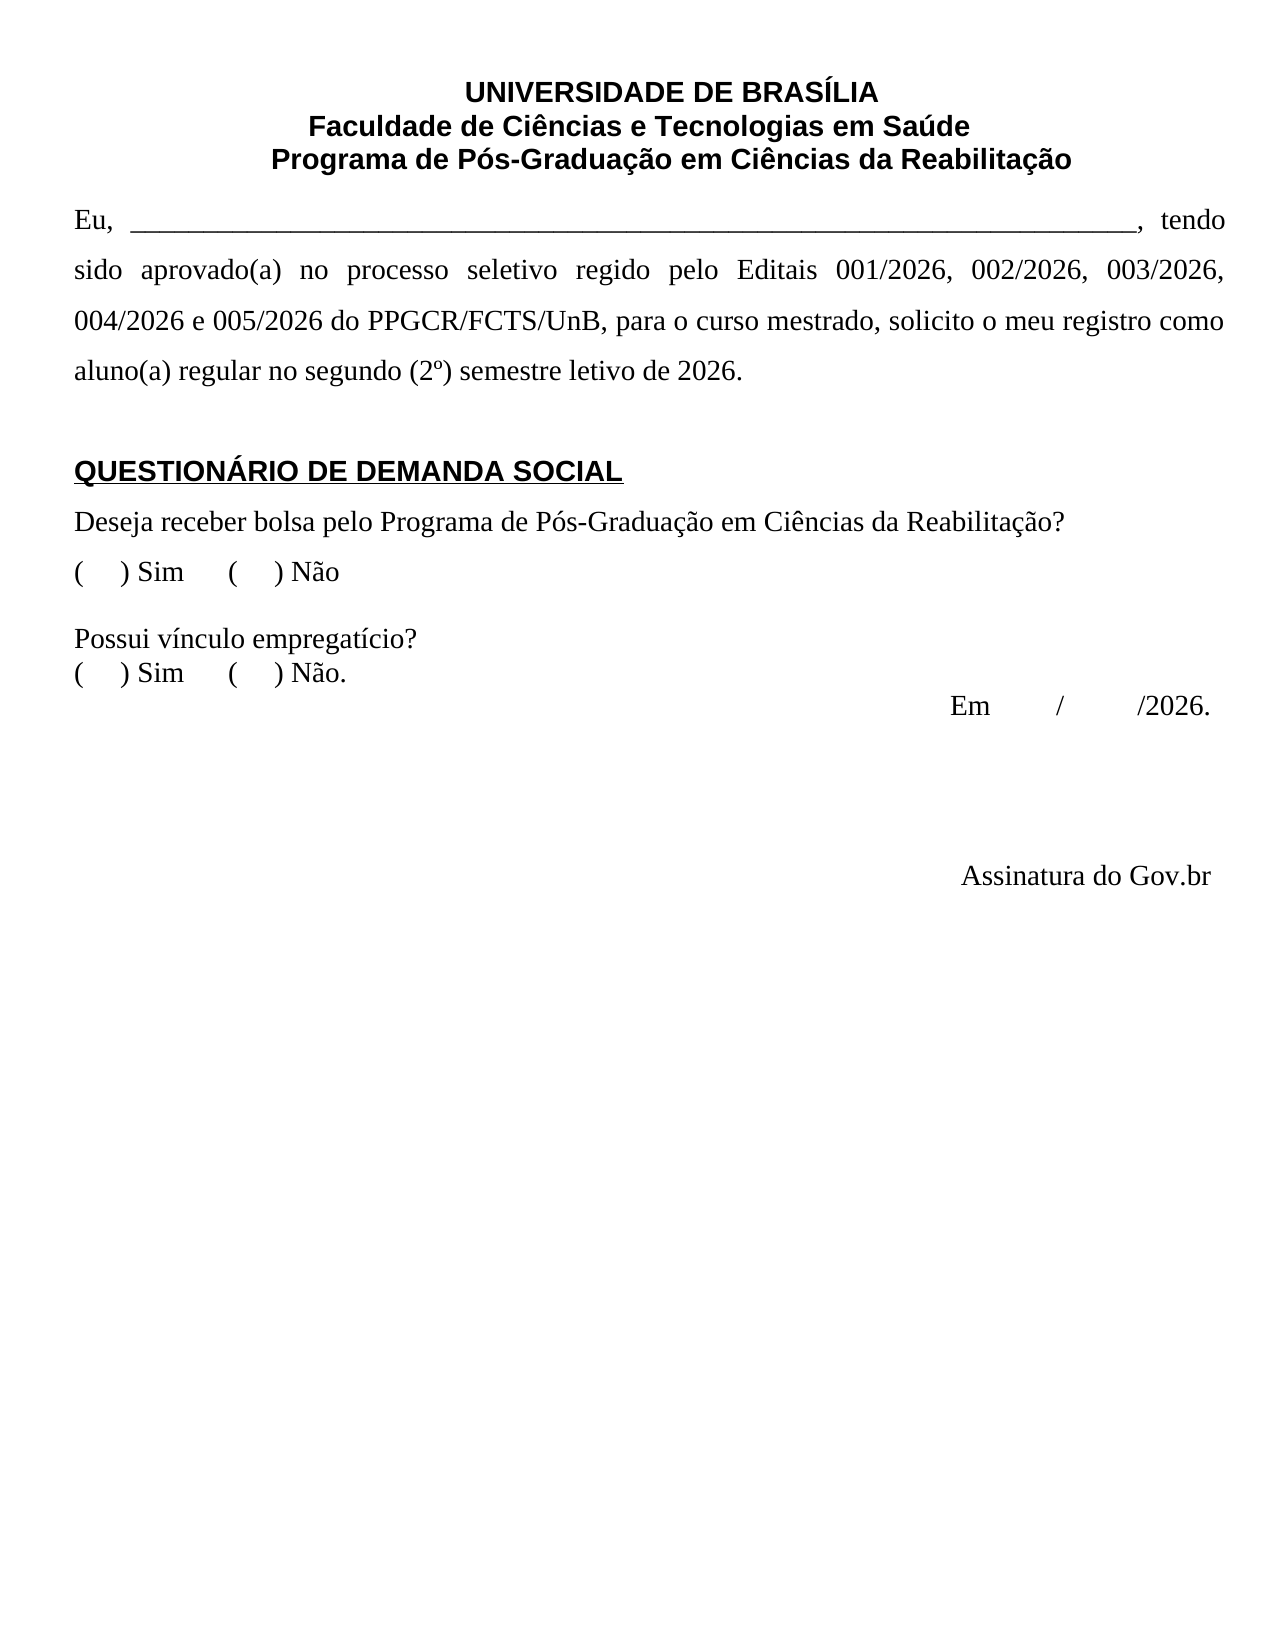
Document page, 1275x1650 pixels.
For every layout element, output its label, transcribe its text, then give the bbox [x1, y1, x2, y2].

text Questionário de Demanda Social [74, 453, 1270, 487]
text ( ) Sim ( ) Não [74, 554, 1270, 588]
text Eu, _____________________________________________________________________, tendo sido aprovado(a) no processo seletivo regido pelo Editais 001/2026, 002/2026, 003/2026, 004/2026 e 005/2026 do PPGCR/FCTS/UnB, para o curso mestrado, solicito o meu registro como aluno(a) regular no segundo (2º) semestre letivo de 2026. [74, 202, 1226, 386]
text Em / /2026. [74, 688, 1211, 722]
text Assinatura do Gov.br [74, 858, 1211, 892]
text Possui vínculo empregatício? [74, 621, 1270, 655]
text Deseja receber bolsa pelo Programa de Pós-Graduação em Ciências da Reabilitação? [74, 504, 1270, 537]
text ( ) Sim ( ) Não. [74, 655, 1270, 688]
